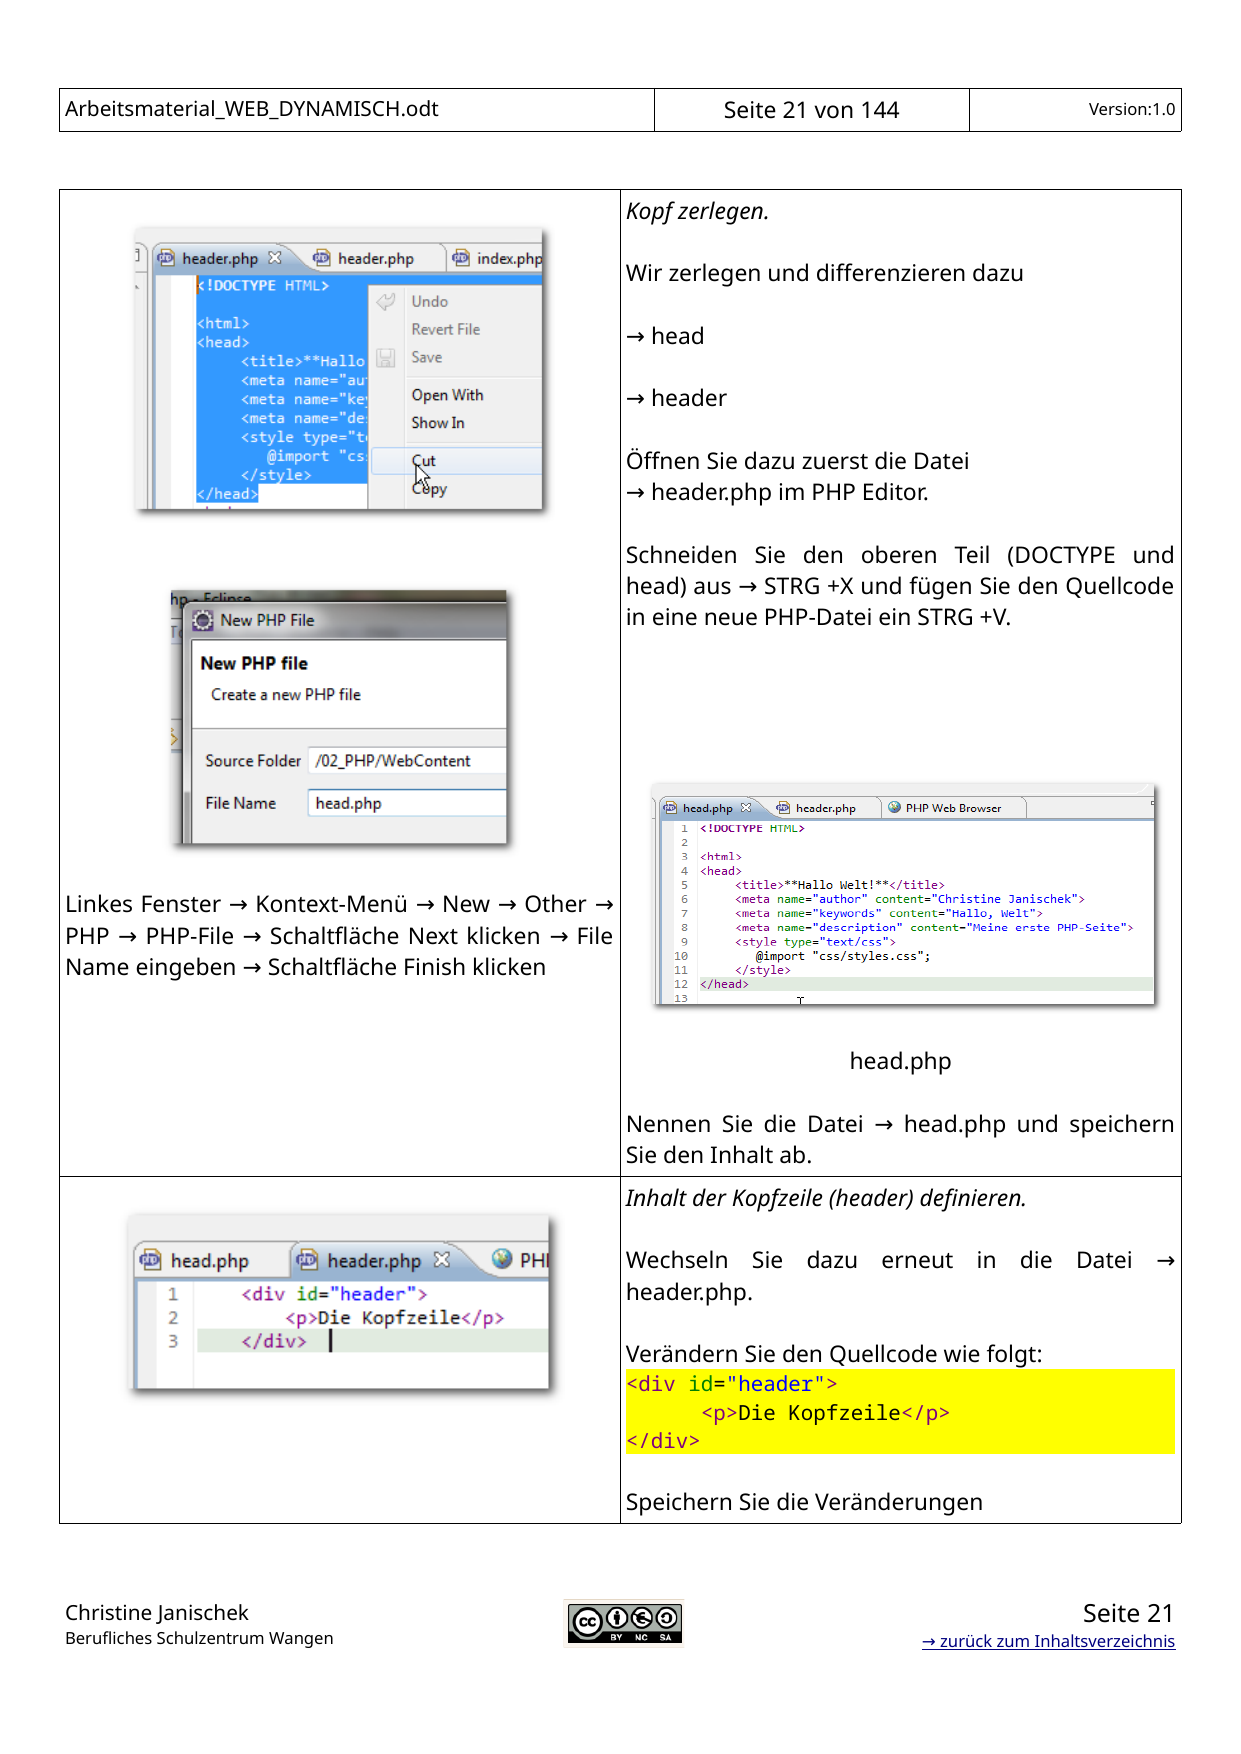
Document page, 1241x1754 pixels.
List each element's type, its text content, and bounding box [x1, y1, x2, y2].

picture [113, 1200, 566, 1406]
table_cell [60, 1177, 620, 1523]
picture [642, 774, 1166, 1014]
picture [123, 216, 555, 523]
table_cell Linkes Fenster → Kontext-Menü → New → Other → PHP → PHP-File → Schaltfläche Next klicken → File Name eingeben → Schaltfläche Finish klicken [60, 190, 620, 1176]
table_cell Inhalt der Kopfzeile (header) definieren. Wechseln Sie dazu erneut in die Datei → header.php. Verändern Sie den Quellcode wie folgt: <div id="header"> <p>Die Kopfzeile</p> </div> Speichern Sie die Veränderungen [621, 1177, 1181, 1523]
picture [563, 1598, 685, 1648]
picture [158, 577, 521, 858]
table_cell Kopf zerlegen. Wir zerlegen und differenzieren dazu → head → header Öffnen Sie dazu zuerst die Datei → header.php im PHP Editor. Schneiden Sie den oberen Teil (DOCTYPE und head) aus → STRG +X und fügen Sie den Quellcode in eine neue PHP-Datei ein STRG +V. head.php Nennen Sie die Datei → head.php und speichern Sie den Inhalt ab. [621, 190, 1181, 1176]
